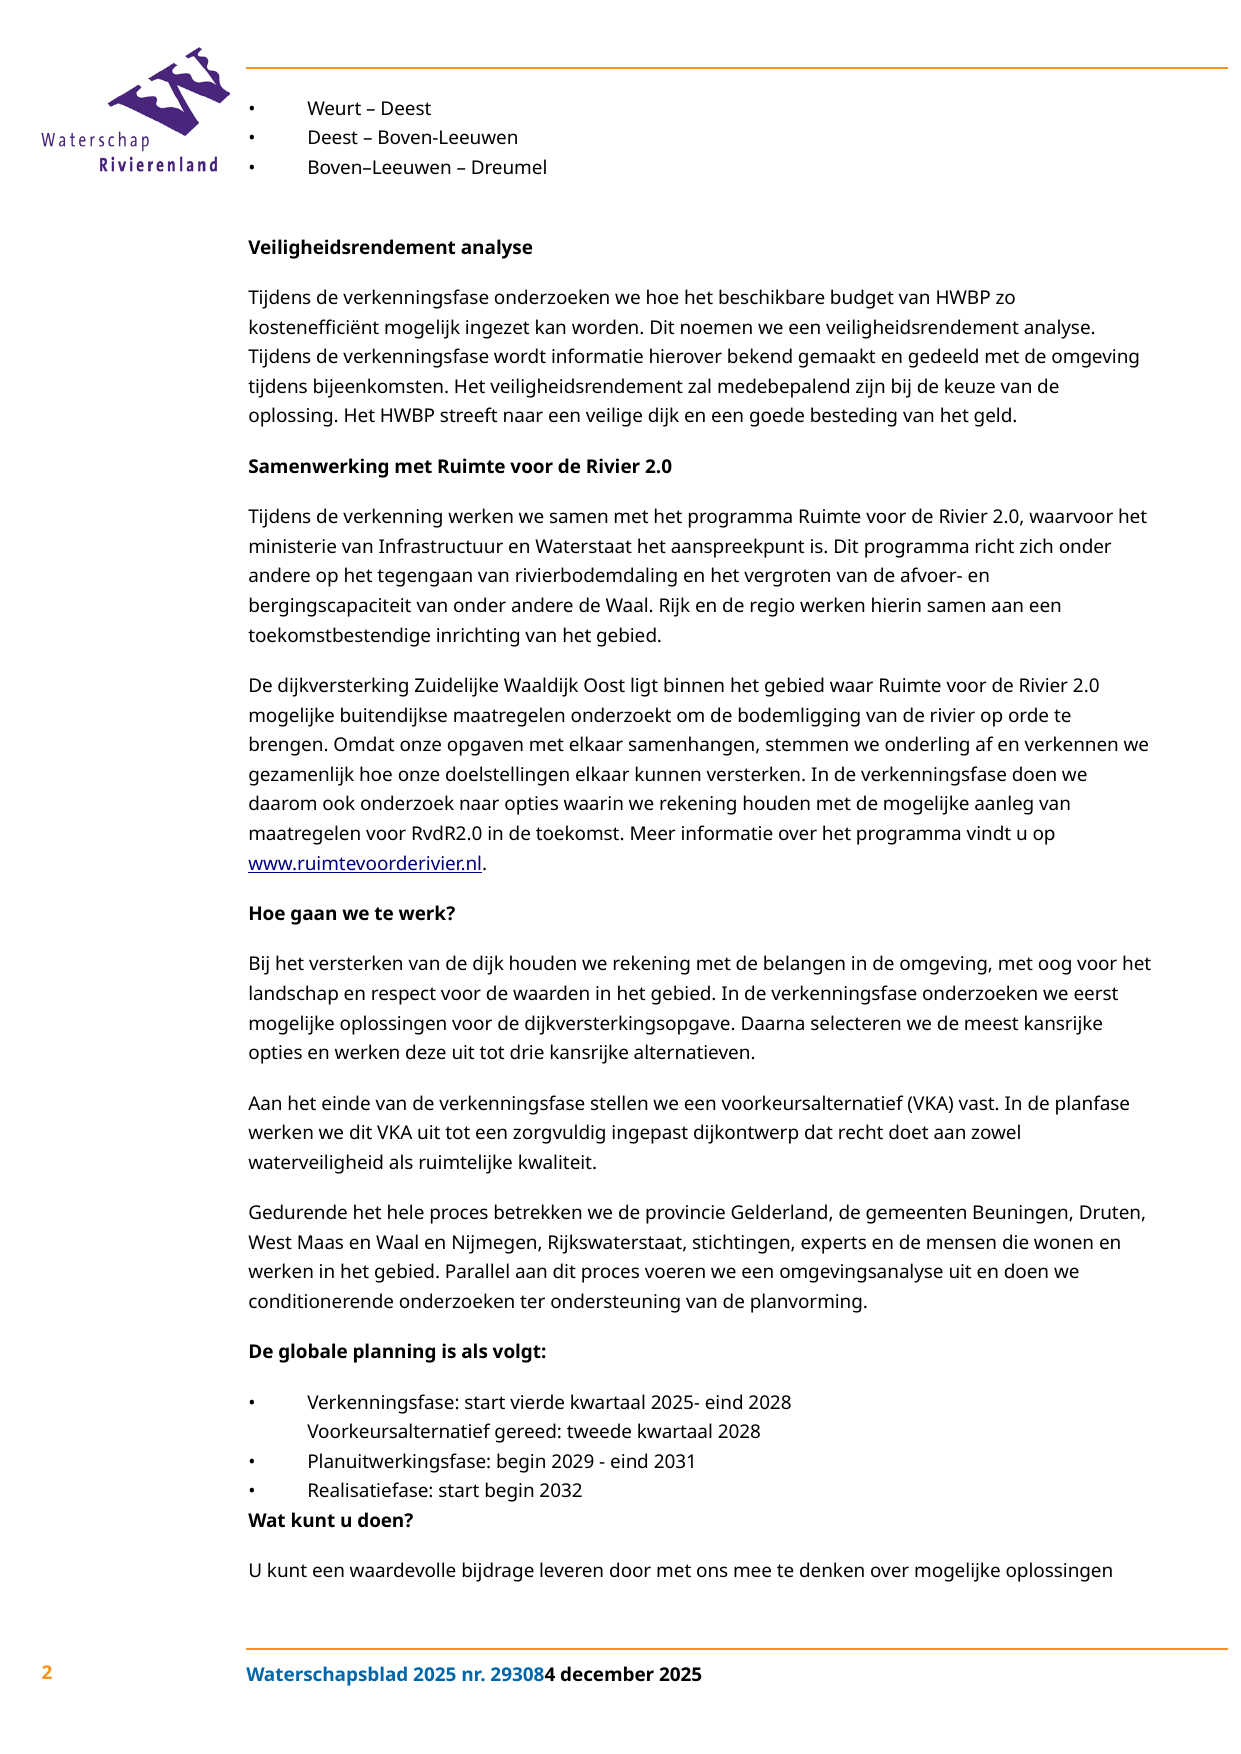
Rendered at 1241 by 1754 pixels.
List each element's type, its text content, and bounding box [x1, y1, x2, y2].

picture [41, 47, 231, 172]
text Tijdens de verkenningsfase onderzoeken we hoe het beschikbare budget van HWBP zo kostenefficiënt mogelijk ingezet kan worden. Dit noemen we een veiligheidsrendement analyse. Tijdens de verkenningsfase wordt informatie hierover bekend gemaakt en gedeeld met de omgeving tijdens bijeenkomsten. Het veiligheidsrendement zal medebepalend zijn bij de keuze van de oplossing. Het HWBP streeft naar een veilige dijk en een goede besteding van het geld. [248, 284, 1152, 428]
list Weurt – Deest [248, 95, 1152, 121]
list Planuitwerkingsfase: begin 2029 - eind 2031 [248, 1448, 1152, 1474]
text Veiligheidsrendement analyse [248, 234, 1152, 260]
text De dijkversterking Zuidelijke Waaldijk Oost ligt binnen het gebied waar Ruimte voor de Rivier 2.0 mogelijke buitendijkse maatregelen onderzoekt om de bodemligging van de rivier op orde te brengen. Omdat onze opgaven met elkaar samenhangen, stemmen we onderling af en verkennen we gezamenlijk hoe onze doelstellingen elkaar kunnen versterken. In de verkenningsfase doen we daarom ook onderzoek naar opties waarin we rekening houden met de mogelijke aanleg van maatregelen voor RvdR2.0 in de toekomst. Meer informatie over het programma vindt u op www.ruimtevoorderivier.nl. [248, 672, 1152, 876]
text Tijdens de verkenning werken we samen met het programma Ruimte voor de Rivier 2.0, waarvoor het ministerie van Infrastructuur en Waterstaat het aanspreekpunt is. Dit programma richt zich onder andere op het tegengaan van rivierbodemdaling en het vergroten van de afvoer- en bergingscapaciteit van onder andere de Waal. Rijk en de regio werken hierin samen aan een toekomstbestendige inrichting van het gebied. [248, 503, 1152, 648]
text Samenwerking met Ruimte voor de Rivier 2.0 [248, 453, 1152, 479]
list Verkenningsfase: start vierde kwartaal 2025- eind 2028 [248, 1389, 1152, 1415]
text Bij het versterken van de dijk houden we rekening met de belangen in de omgeving, met oog voor het landschap en respect voor de waarden in het gebied. In de verkenningsfase onderzoeken we eerst mogelijke oplossingen voor de dijkversterkingsopgave. Daarna selecteren we de meest kansrijke opties en werken deze uit tot drie kansrijke alternatieven. [248, 951, 1152, 1065]
text Wat kunt u doen? [248, 1507, 1152, 1533]
text Gedurende het hele proces betrekken we de provincie Gelderland, de gemeenten Beuningen, Druten, West Maas en Waal en Nijmegen, Rijkswaterstaat, stichtingen, experts en de mensen die wonen en werken in het gebied. Parallel aan dit proces voeren we een omgevingsanalyse uit en doen we conditionerende onderzoeken ter ondersteuning van de planvorming. [248, 1199, 1152, 1314]
list Boven–Leeuwen – Dreumel [248, 154, 1152, 180]
text Aan het einde van de verkenningsfase stellen we een voorkeursalternatief (VKA) vast. In de planfase werken we dit VKA uit tot een zorgvuldig ingepast dijkontwerp dat recht doet aan zowel waterveiligheid als ruimtelijke kwaliteit. [248, 1090, 1152, 1175]
text U kunt een waardevolle bijdrage leveren door met ons mee te denken over mogelijke oplossingen [248, 1558, 1152, 1583]
text Hoe gaan we te werk? [248, 900, 1152, 926]
list Voorkeursalternatief gereed: tweede kwartaal 2028 [248, 1418, 1152, 1444]
text De globale planning is als volgt: [248, 1338, 1152, 1364]
list Deest – Boven-Leeuwen [248, 124, 1152, 150]
list Realisatiefase: start begin 2032 [248, 1478, 1152, 1503]
